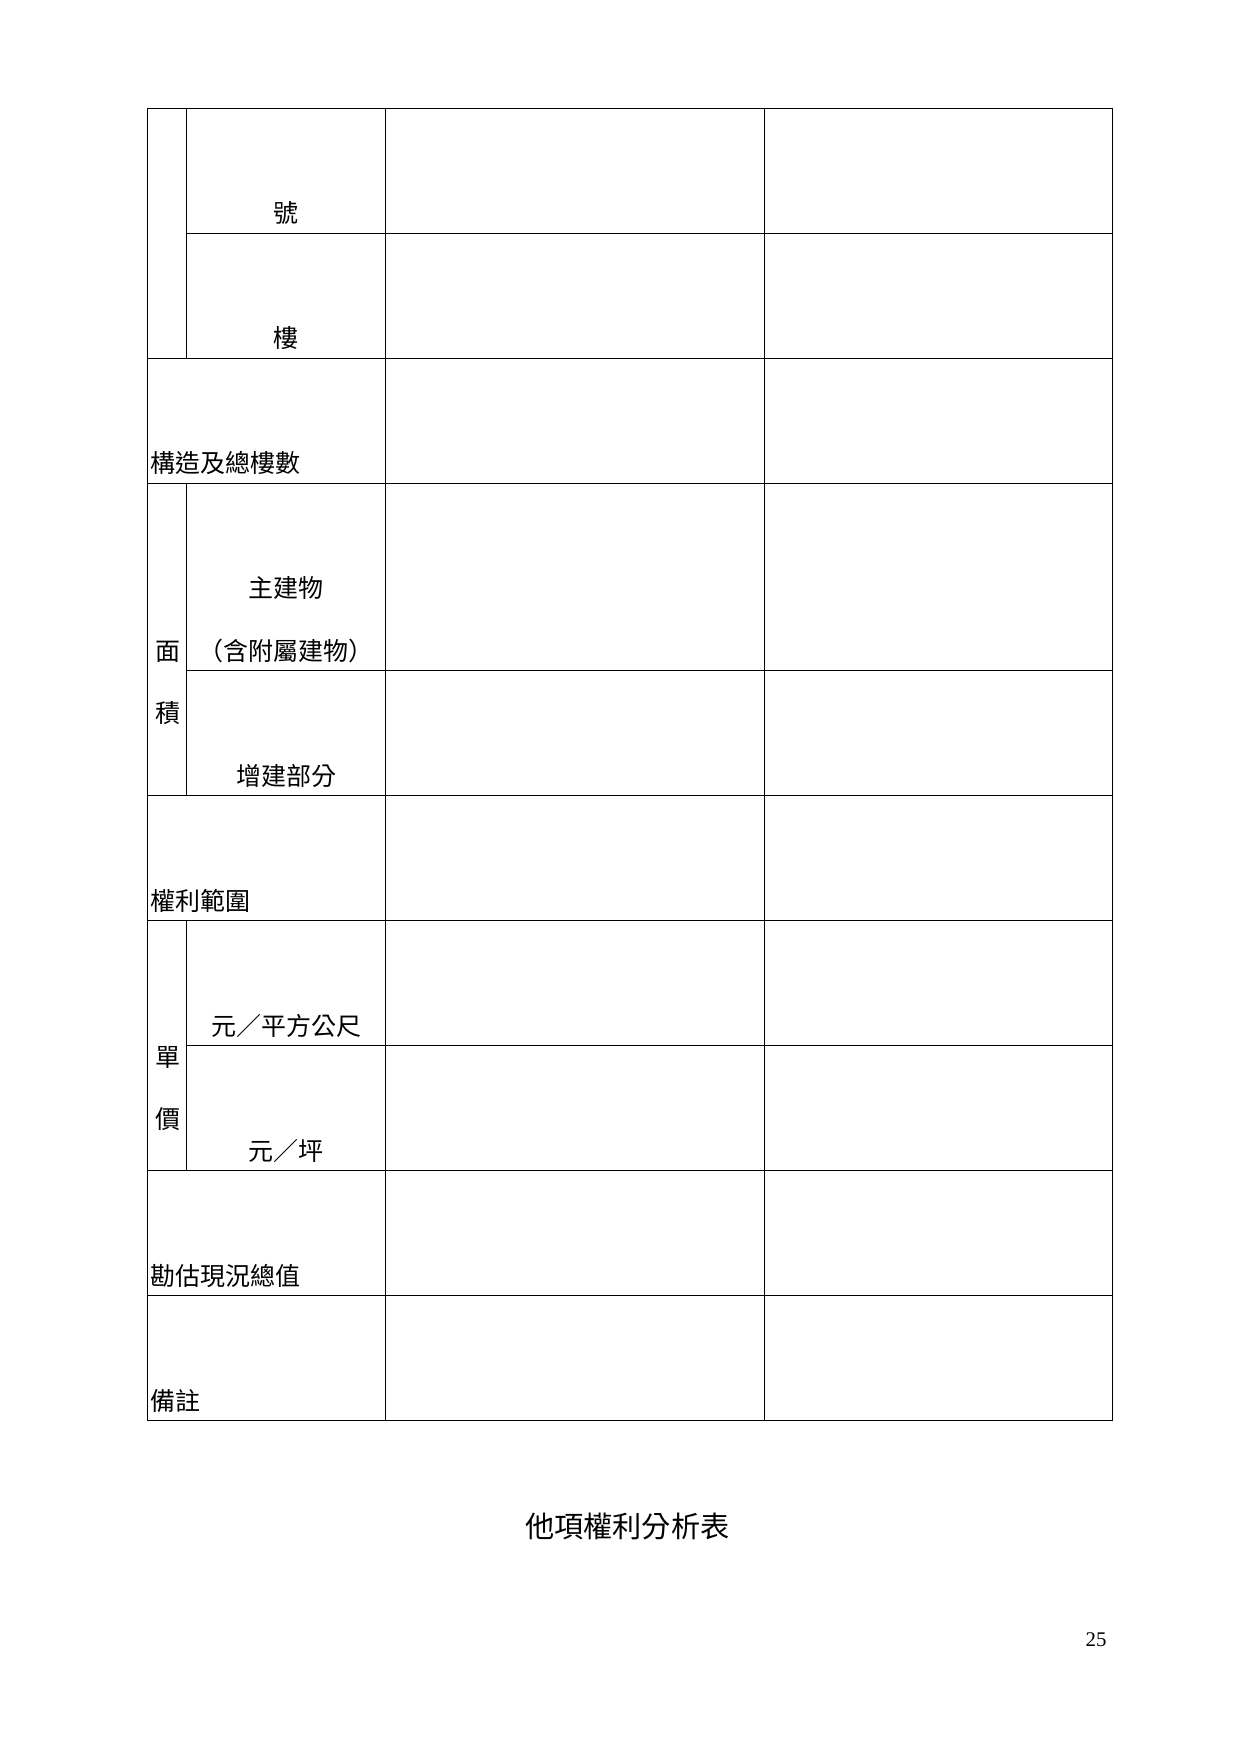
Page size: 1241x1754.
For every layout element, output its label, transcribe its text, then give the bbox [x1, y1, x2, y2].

table_cell 樓 [187, 234, 385, 358]
table_cell 元／平方公尺 [187, 921, 385, 1045]
table_cell [765, 1171, 1112, 1295]
table_cell 面積 [148, 484, 186, 795]
table_cell [148, 109, 186, 358]
table_cell [386, 1171, 764, 1295]
table_cell 增建部分 [187, 671, 385, 795]
table_cell [386, 234, 764, 358]
table_cell 號 [187, 109, 385, 233]
table_cell [765, 1046, 1112, 1170]
table_cell [386, 1046, 764, 1170]
text 他項權利分析表 [148, 1483, 1106, 1545]
table_cell [765, 671, 1112, 795]
table_cell 勘估現況總值 [148, 1171, 385, 1295]
table_cell 權利範圍 [148, 796, 385, 920]
table_cell [386, 671, 764, 795]
table_cell [386, 359, 764, 483]
table_cell [765, 109, 1112, 233]
table_cell [386, 109, 764, 233]
table_cell 單價 [148, 921, 186, 1170]
table_cell [386, 796, 764, 920]
table_cell [765, 1296, 1112, 1420]
table_cell 備註 [148, 1296, 385, 1420]
table_cell [765, 484, 1112, 670]
table_cell [765, 921, 1112, 1045]
table_cell 主建物 （含附屬建物） [187, 484, 385, 670]
table_cell [386, 921, 764, 1045]
table_cell [386, 1296, 764, 1420]
table_cell 元／坪 [187, 1046, 385, 1170]
table_cell 構造及總樓數 [148, 359, 385, 483]
table_cell [765, 796, 1112, 920]
table_cell [765, 234, 1112, 358]
table_cell [386, 484, 764, 670]
table_cell [765, 359, 1112, 483]
